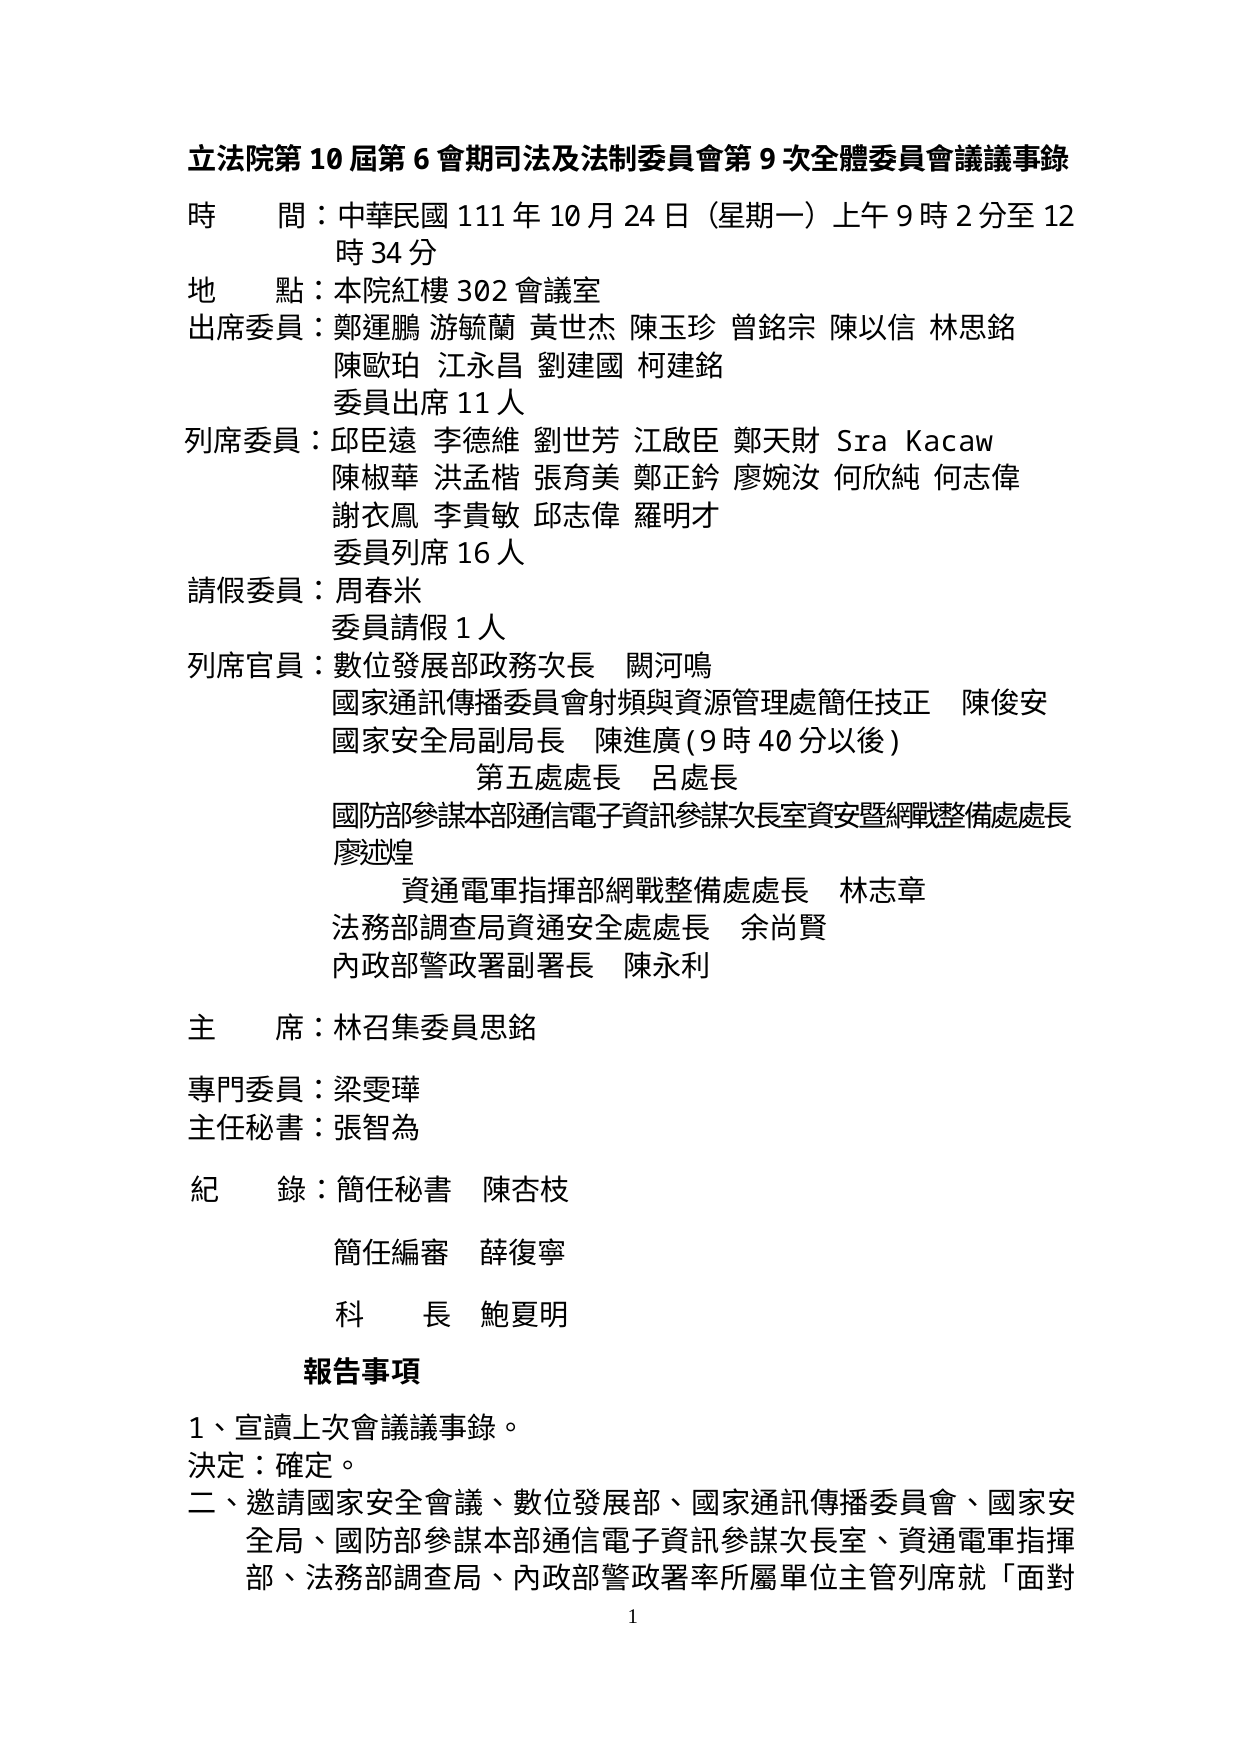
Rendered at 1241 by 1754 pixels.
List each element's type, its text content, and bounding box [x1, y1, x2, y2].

text 列席委員：邱臣遠 李德維 劉世芳 江啟臣 鄭天財 Sra Kacaw [184, 421, 1078, 459]
text 第五處處長 呂處長 [465, 759, 1078, 796]
text 專門委員：梁雯璍 [187, 1046, 1078, 1109]
text 決定：確定。 [187, 1446, 1078, 1484]
text 地 點：本院紅樓302會議室 [187, 271, 1078, 309]
text 國家通訊傳播委員會射頻與資源管理處簡任技正 陳俊安 [332, 684, 1078, 721]
text 陳椒華 洪孟楷 張育美 鄭正鈐 廖婉汝 何欣純 何志偉 [332, 459, 1078, 496]
text 主 席：林召集委員思銘 [187, 984, 1078, 1046]
text 法務部調查局資通安全處處長 余尚賢 [332, 909, 1078, 946]
text 主任秘書：張智為 [187, 1109, 1078, 1146]
text 時 間：中華民國111年10月24日（星期一）上午9時2分至12時34分 [187, 196, 1078, 271]
text 國家安全局副局長 陳進廣(9時40分以後) [332, 721, 1078, 759]
text 請假委員： 周春米 [187, 571, 1078, 609]
text 委員出席11人 [187, 384, 1078, 421]
text 委員列席16人 [187, 534, 1078, 571]
text 立法院第10屆第6會期司法及法制委員會第9次全體委員會議議事錄 [187, 115, 1078, 177]
text 紀 錄：簡任秘書 陳杏枝 [187, 1146, 1078, 1209]
text 簡任編審 薛復寧 [187, 1209, 1078, 1271]
text 報告事項 [187, 1352, 1078, 1390]
text 謝衣鳯 李貴敏 邱志偉 羅明才 [332, 496, 1078, 534]
text 資通電軍指揮部網戰整備處處長 林志章 [400, 871, 1078, 909]
text 出席委員：鄭運鵬 游毓蘭 黃世杰 陳玉珍 曾銘宗 陳以信 林思銘 [187, 309, 1078, 346]
text 內政部警政署副署長 陳永利 [332, 946, 1078, 984]
text 科 長 鮑夏明 [187, 1271, 1078, 1334]
text 二、邀請國家安全會議、數位發展部、國家通訊傳播委員會、國家安全局、國防部參謀本部通信電子資訊參謀次長室、資通電軍指揮部、法務部調查局、內政部警政署率所屬單位主管列席就「面對 [187, 1484, 1078, 1596]
list 宣讀上次會議議事錄。 [187, 1409, 1078, 1446]
text 國防部參謀本部通信電子資訊參謀次長室資安暨網戰整備處處長 廖述煌 [332, 796, 1078, 871]
text 列席官員：數位發展部政務次長 闕河鳴 [187, 646, 1078, 684]
text 委員請假1人 [187, 609, 1078, 646]
text 陳歐珀 江永昌 劉建國 柯建銘 [187, 346, 1078, 384]
